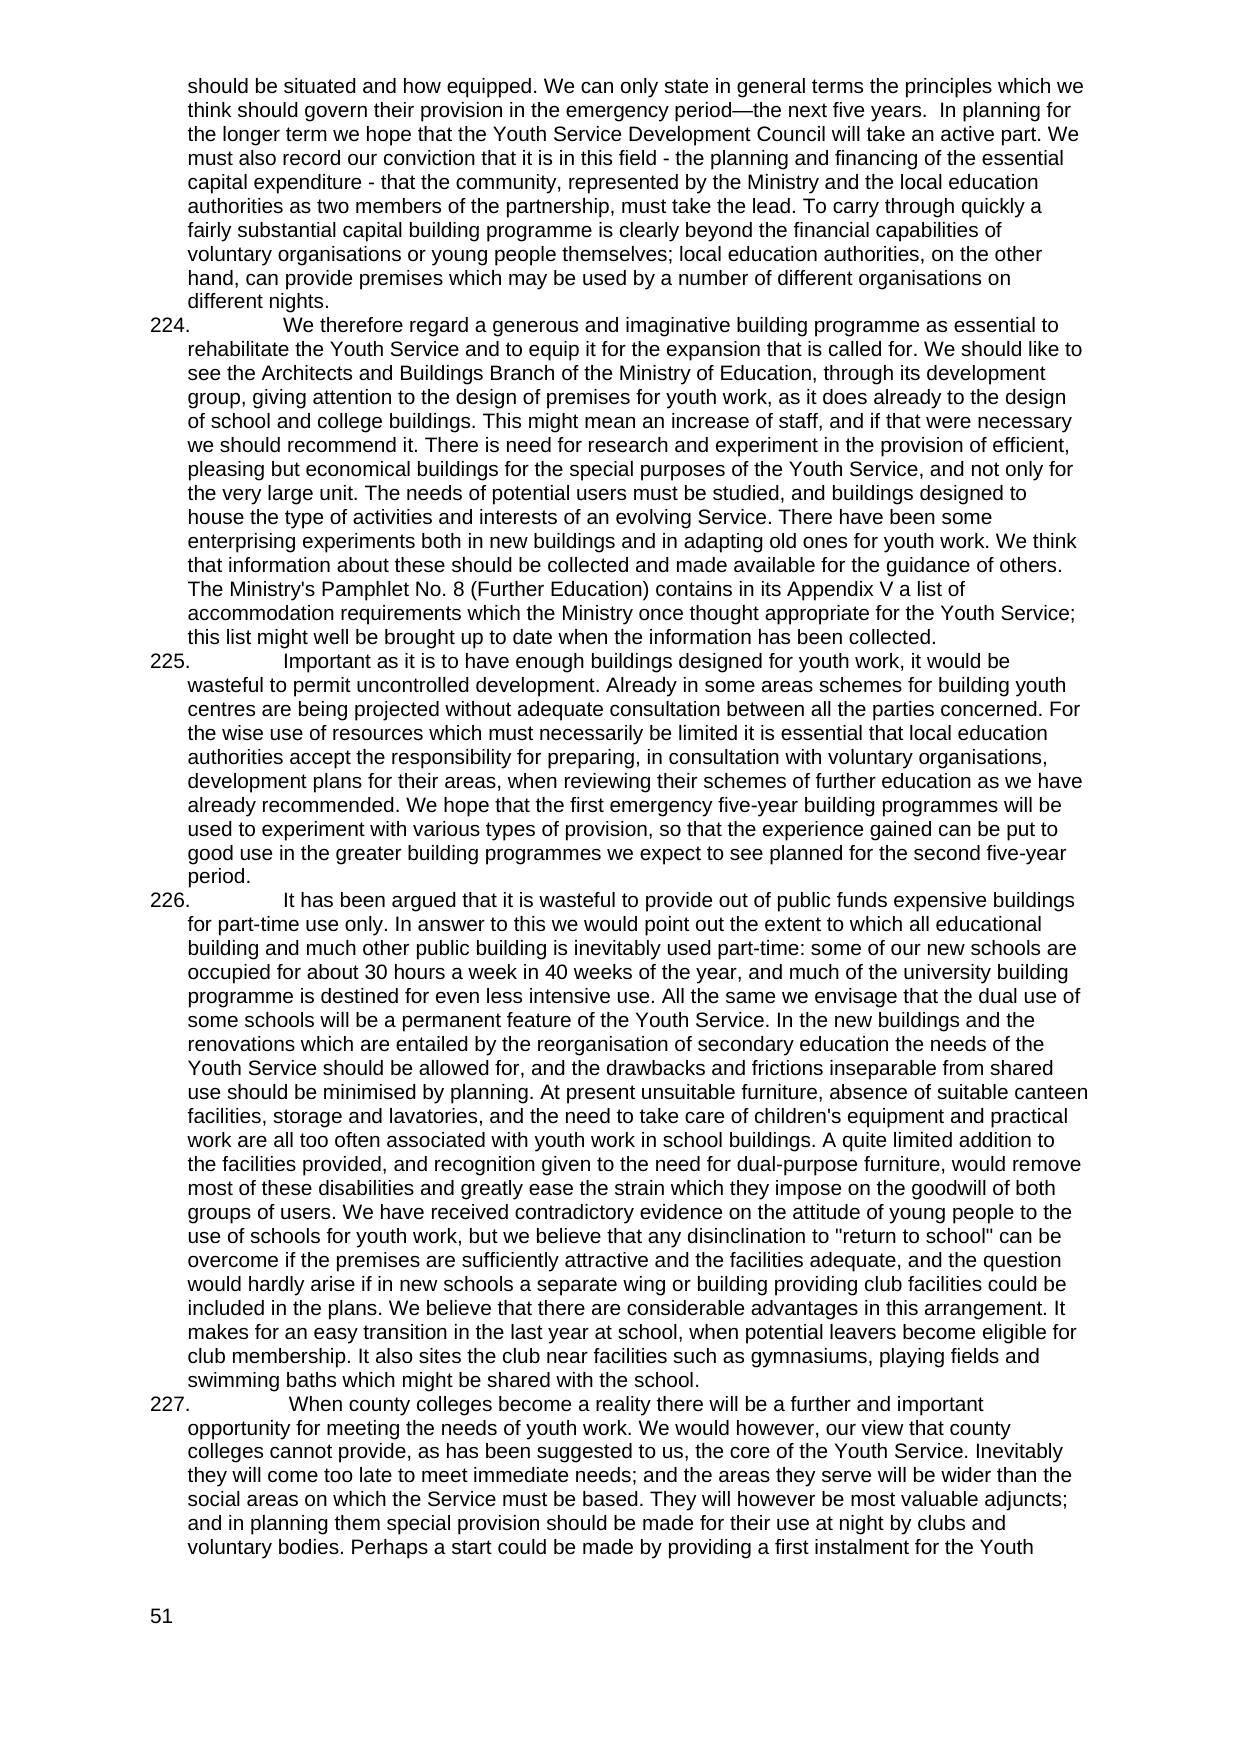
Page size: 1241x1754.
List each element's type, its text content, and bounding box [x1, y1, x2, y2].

list Important as it is to have enough buildings designed for youth work, it would be wasteful to permit uncontrolled development. Already in some areas schemes for building youth centres are being projected without adequate consultation between all the parties concerned. For the wise use of resources which must necessarily be limited it is essential that local education authorities accept the responsibility for preparing, in consultation with voluntary organisations, development plans for their areas, when reviewing their schemes of further education as we have already recommended. We hope that the first emergency five-year building programmes will be used to experiment with various types of provision, so that the experience gained can be put to good use in the greater building programmes we expect to see planned for the second five-year period. [150, 649, 1090, 888]
list We therefore regard a generous and imaginative building programme as essential to rehabilitate the Youth Service and to equip it for the expansion that is called for. We should like to see the Architects and Buildings Branch of the Ministry of Education, through its development group, giving attention to the design of premises for youth work, as it does already to the design of school and college buildings. This might mean an increase of staff, and if that were necessary we should recommend it. There is need for research and experiment in the provision of efficient, pleasing but economical buildings for the special purposes of the Youth Service, and not only for the very large unit. The needs of potential users must be studied, and buildings designed to house the type of activities and interests of an evolving Service. There have been some enterprising experiments both in new buildings and in adapting old ones for youth work. We think that information about these should be collected and made available for the guidance of others. The Ministry's Pamphlet No. 8 (Further Education) contains in its Appendix V a list of accommodation requirements which the Ministry once thought appropriate for the Youth Service; this list might well be brought up to date when the information has been collected. [150, 313, 1090, 649]
list should be situated and how equipped. We can only state in general terms the principles which we think should govern their provision in the emergency period—the next five years. In planning for the longer term we hope that the Youth Service Development Council will take an active part. We must also record our conviction that it is in this field - the planning and financing of the essential capital expenditure - that the community, represented by the Ministry and the local education authorities as two members of the partnership, must take the lead. To carry through quickly a fairly substantial capital building programme is clearly beyond the financial capabilities of voluntary organisations or young people themselves; local education authorities, on the other hand, can provide premises which may be used by a number of different organisations on different nights. [150, 74, 1090, 313]
list It has been argued that it is wasteful to provide out of public funds expensive buildings for part-time use only. In answer to this we would point out the extent to which all educational building and much other public building is inevitably used part-time: some of our new schools are occupied for about 30 hours a week in 40 weeks of the year, and much of the university building programme is destined for even less intensive use. All the same we envisage that the dual use of some schools will be a permanent feature of the Youth Service. In the new buildings and the renovations which are entailed by the reorganisation of secondary education the needs of the Youth Service should be allowed for, and the drawbacks and frictions inseparable from shared use should be minimised by planning. At present unsuitable furniture, absence of suitable canteen facilities, storage and lavatories, and the need to take care of children's equipment and practical work are all too often associated with youth work in school buildings. A quite limited addition to the facilities provided, and recognition given to the need for dual-purpose furniture, would remove most of these disabilities and greatly ease the strain which they impose on the goodwill of both groups of users. We have received contradictory evidence on the attitude of young people to the use of schools for youth work, but we believe that any disinclination to "return to school" can be overcome if the premises are sufficiently attractive and the facilities adequate, and the question would hardly arise if in new schools a separate wing or building providing club facilities could be included in the plans. We believe that there are considerable advantages in this arrangement. It makes for an easy transition in the last year at school, when potential leavers become eligible for club membership. It also sites the club near facilities such as gymnasiums, playing fields and swimming baths which might be shared with the school. [150, 888, 1090, 1391]
list When county colleges become a reality there will be a further and important opportunity for meeting the needs of youth work. We would however, our view that county colleges cannot provide, as has been suggested to us, the core of the Youth Service. Inevitably they will come too late to meet immediate needs; and the areas they serve will be wider than the social areas on which the Service must be based. They will however be most valuable adjuncts; and in planning them special provision should be made for their use at night by clubs and voluntary bodies. Perhaps a start could be made by providing a first instalment for the Youth [150, 1391, 1090, 1559]
